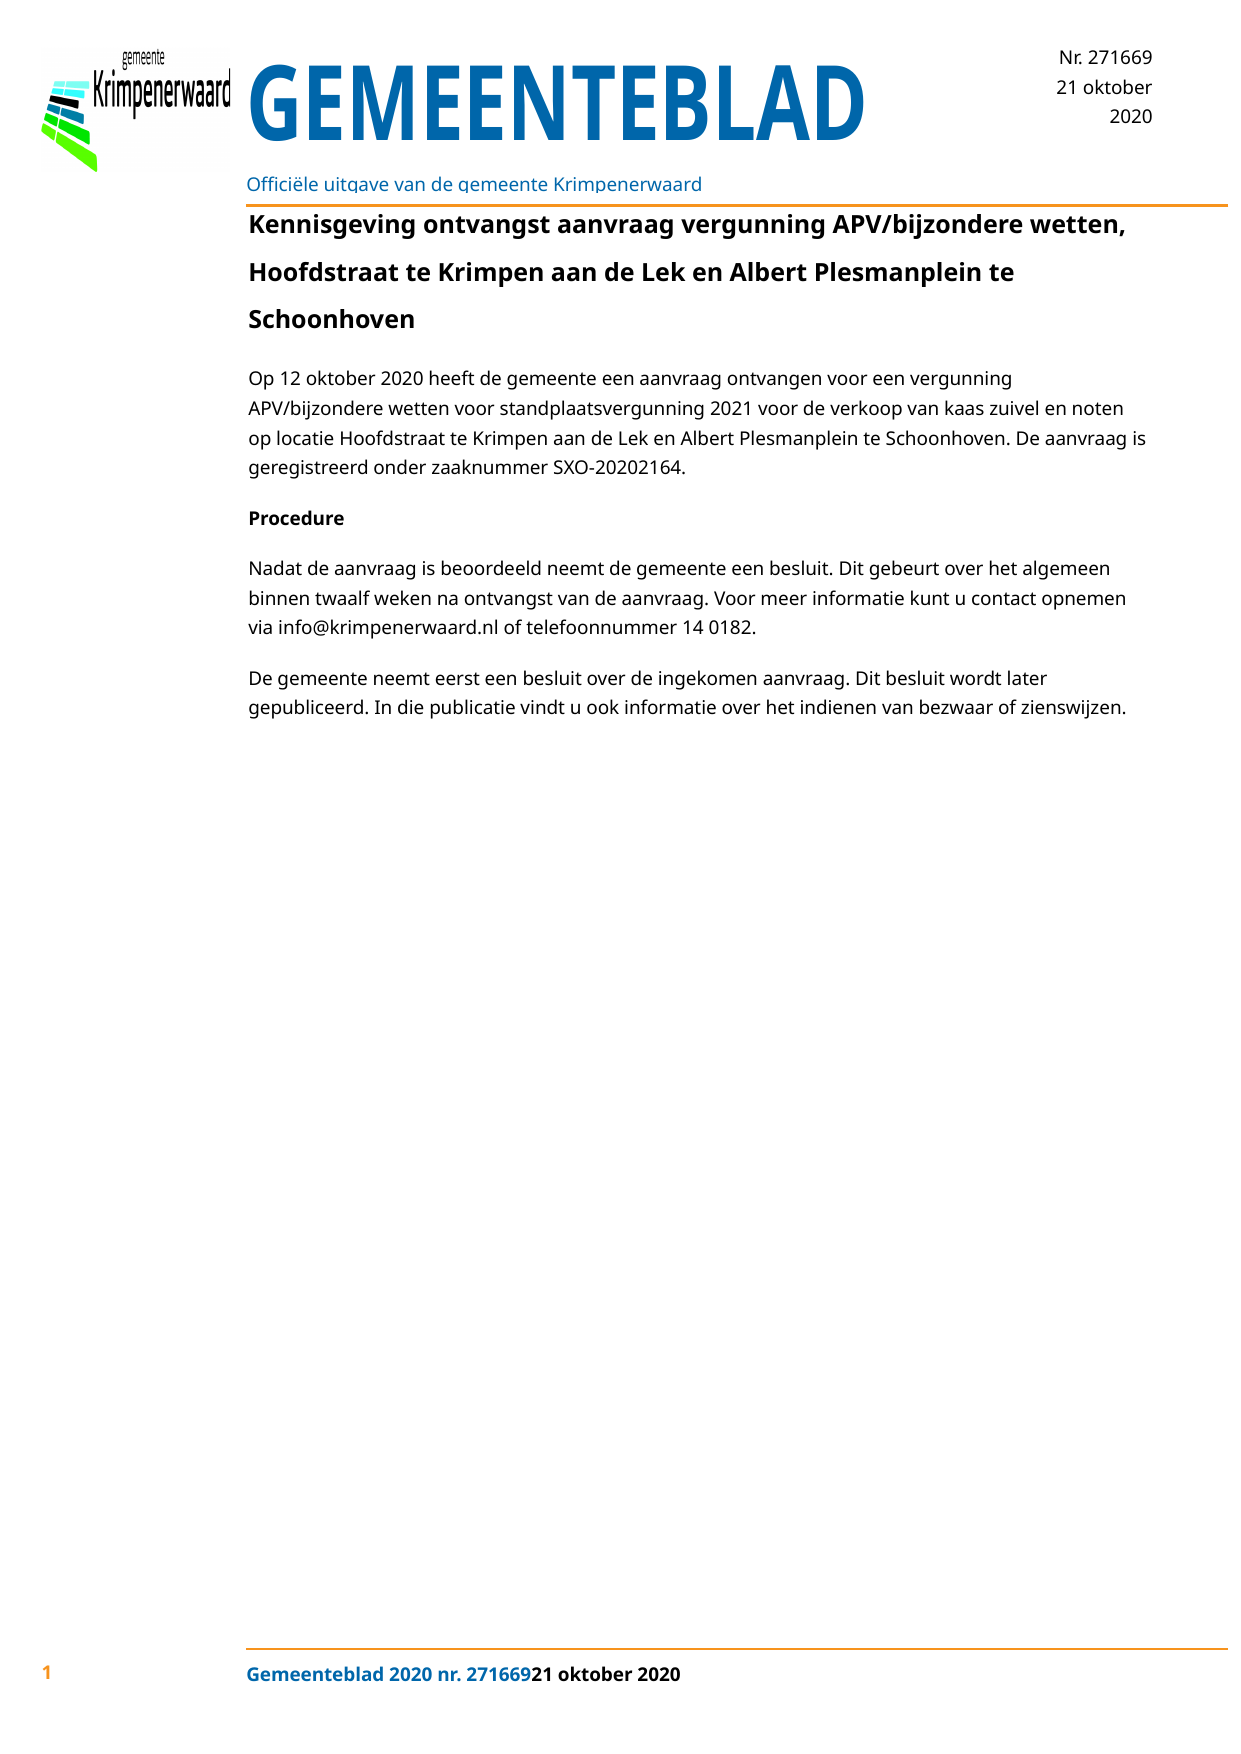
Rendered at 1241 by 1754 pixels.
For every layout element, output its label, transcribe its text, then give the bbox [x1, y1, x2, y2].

text Op 12 oktober 2020 heeft de gemeente een aanvraag ontvangen voor een vergunning APV/bijzondere wetten voor standplaatsvergunning 2021 voor de verkoop van kaas zuivel en noten op locatie Hoofdstraat te Krimpen aan de Lek en Albert Plesmanplein te Schoonhoven. De aanvraag is geregistreerd onder zaaknummer SXO-20202164. [248, 366, 1152, 480]
text Kennisgeving ontvangst aanvraag vergunning APV/bijzondere wetten, Hoofdstraat te Krimpen aan de Lek en Albert Plesmanplein te Schoonhoven [248, 207, 1152, 336]
text Nadat de aanvraag is beoordeeld neemt de gemeente een besluit. Dit gebeurt over het algemeen binnen twaalf weken na ontvangst van de aanvraag. Voor meer informatie kunt u contact opnemen via info@krimpenerwaard.nl of telefoonnummer 14 0182. [248, 555, 1152, 640]
picture [41, 47, 231, 172]
text De gemeente neemt eerst een besluit over de ingekomen aanvraag. Dit besluit wordt later gepubliceerd. In die publicatie vindt u ook informatie over het indienen van bezwaar of zienswijzen. [248, 665, 1152, 720]
text Procedure [248, 505, 1152, 530]
